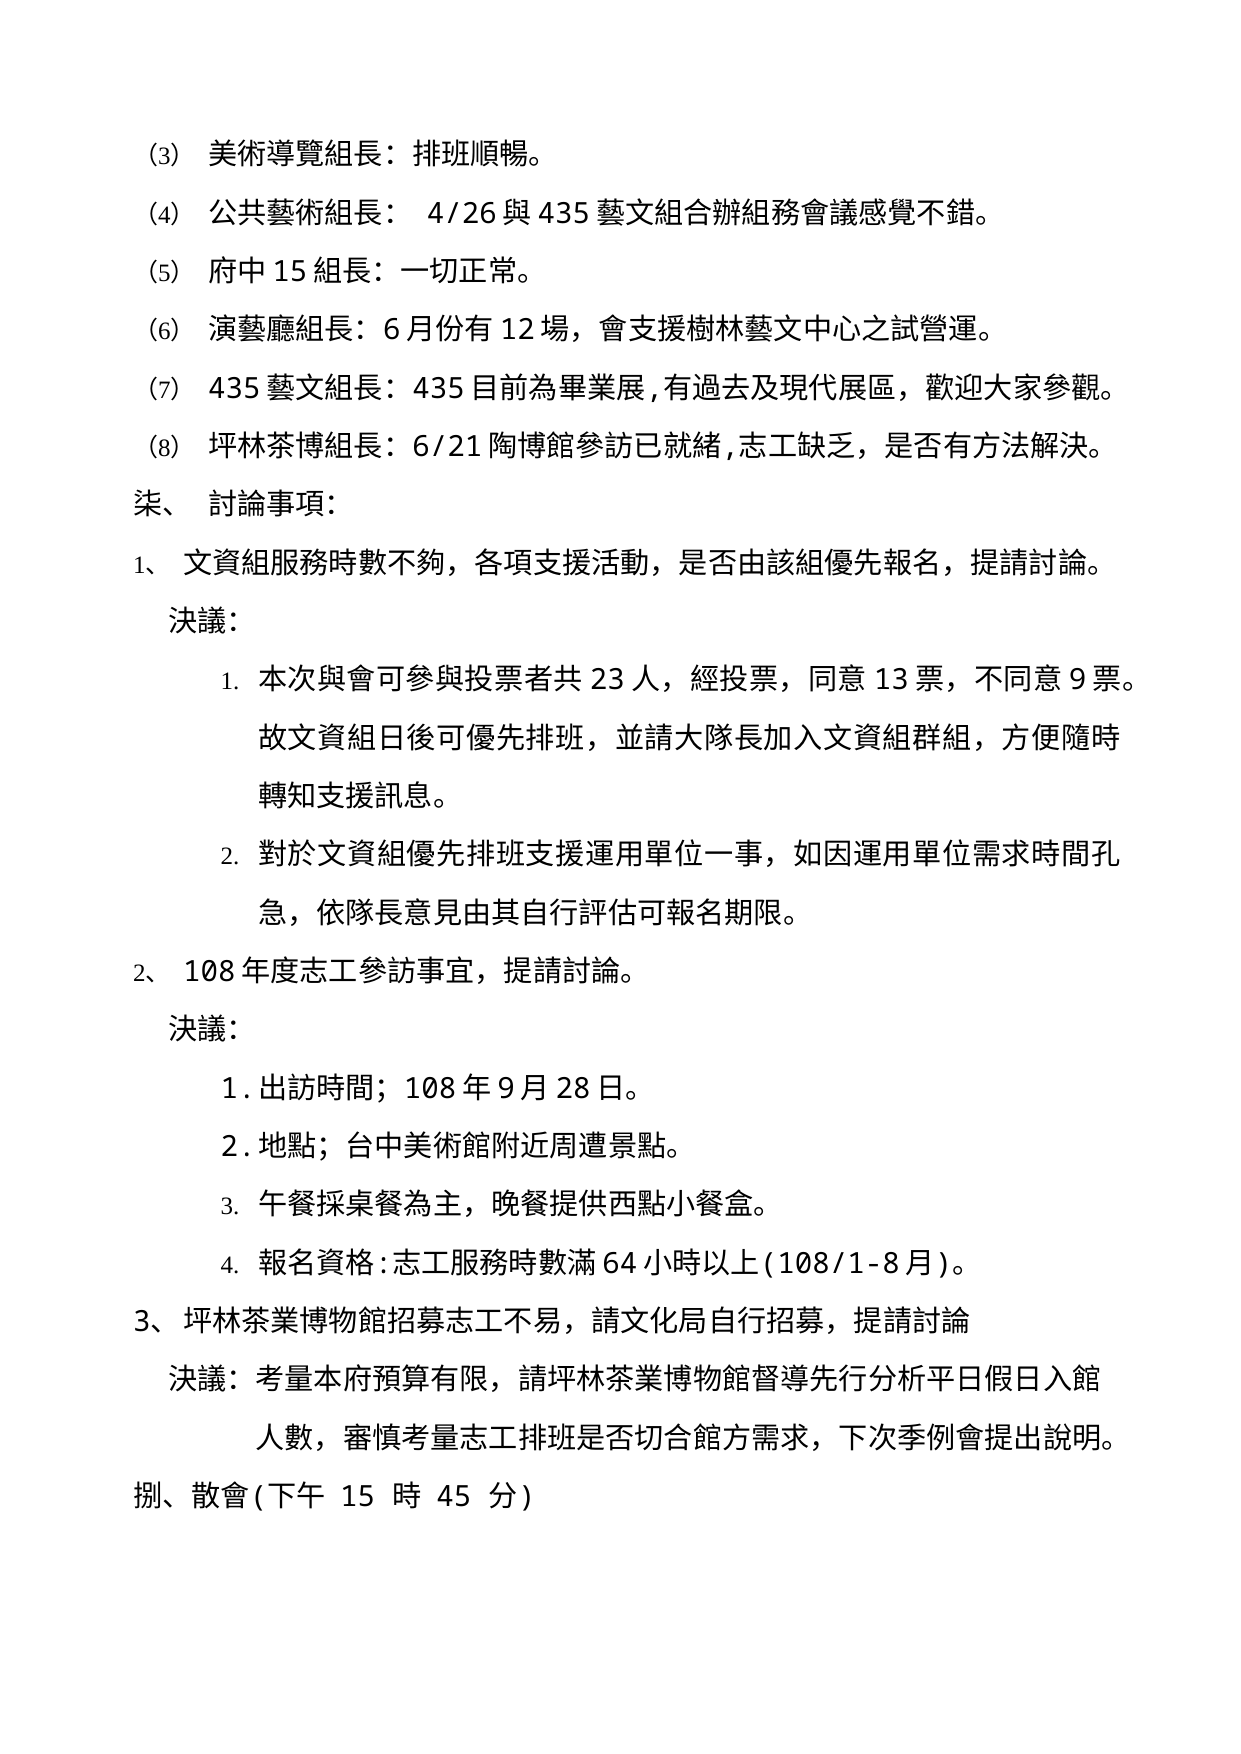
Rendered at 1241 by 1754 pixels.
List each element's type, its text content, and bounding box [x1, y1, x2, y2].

text 捌、散會(下午 15 時 45 分) [133, 1460, 1122, 1518]
list 府中15組長：一切正常。 [133, 235, 1122, 293]
text 決議： [133, 993, 1122, 1051]
list 公共藝術組長： 4/26與435藝文組合辦組務會議感覺不錯。 [133, 176, 1122, 235]
list 435藝文組長：435目前為畢業展,有過去及現代展區，歡迎大家參觀。 [133, 351, 1122, 410]
list 報名資格:志工服務時數滿64小時以上(108/1-8月)。 [220, 1226, 1122, 1285]
list 坪林茶業博物館招募志工不易，請文化局自行招募，提請討論 [133, 1285, 1122, 1343]
list 討論事項： [133, 468, 1122, 526]
list 對於文資組優先排班支援運用單位一事，如因運用單位需求時間孔急，依隊長意見由其自行評估可報名期限。 [220, 818, 1122, 935]
list 地點；台中美術館附近周遭景點。 [220, 1110, 1122, 1168]
list 午餐採桌餐為主，晚餐提供西點小餐盒。 [220, 1168, 1122, 1226]
list 文資組服務時數不夠，各項支援活動，是否由該組優先報名，提請討論。 [133, 526, 1122, 585]
list 演藝廳組長：6月份有12場，會支援樹林藝文中心之試營運。 [133, 293, 1122, 351]
list 美術導覽組長：排班順暢。 [133, 118, 1122, 176]
list 坪林茶博組長：6/21陶博館參訪已就緒,志工缺乏，是否有方法解決。 [133, 410, 1122, 468]
text 決議：考量本府預算有限，請坪林茶業博物館督導先行分析平日假日入館 [133, 1343, 1122, 1401]
text 決議： [133, 585, 1122, 643]
text 人數，審慎考量志工排班是否切合館方需求，下次季例會提出說明。 [133, 1401, 1122, 1460]
list 108年度志工參訪事宜，提請討論。 [133, 935, 1122, 993]
list 出訪時間；108年9月28日。 [220, 1051, 1122, 1110]
list 本次與會可參與投票者共23人，經投票，同意13票，不同意9票。故文資組日後可優先排班，並請大隊長加入文資組群組，方便隨時轉知支援訊息。 [220, 643, 1122, 818]
